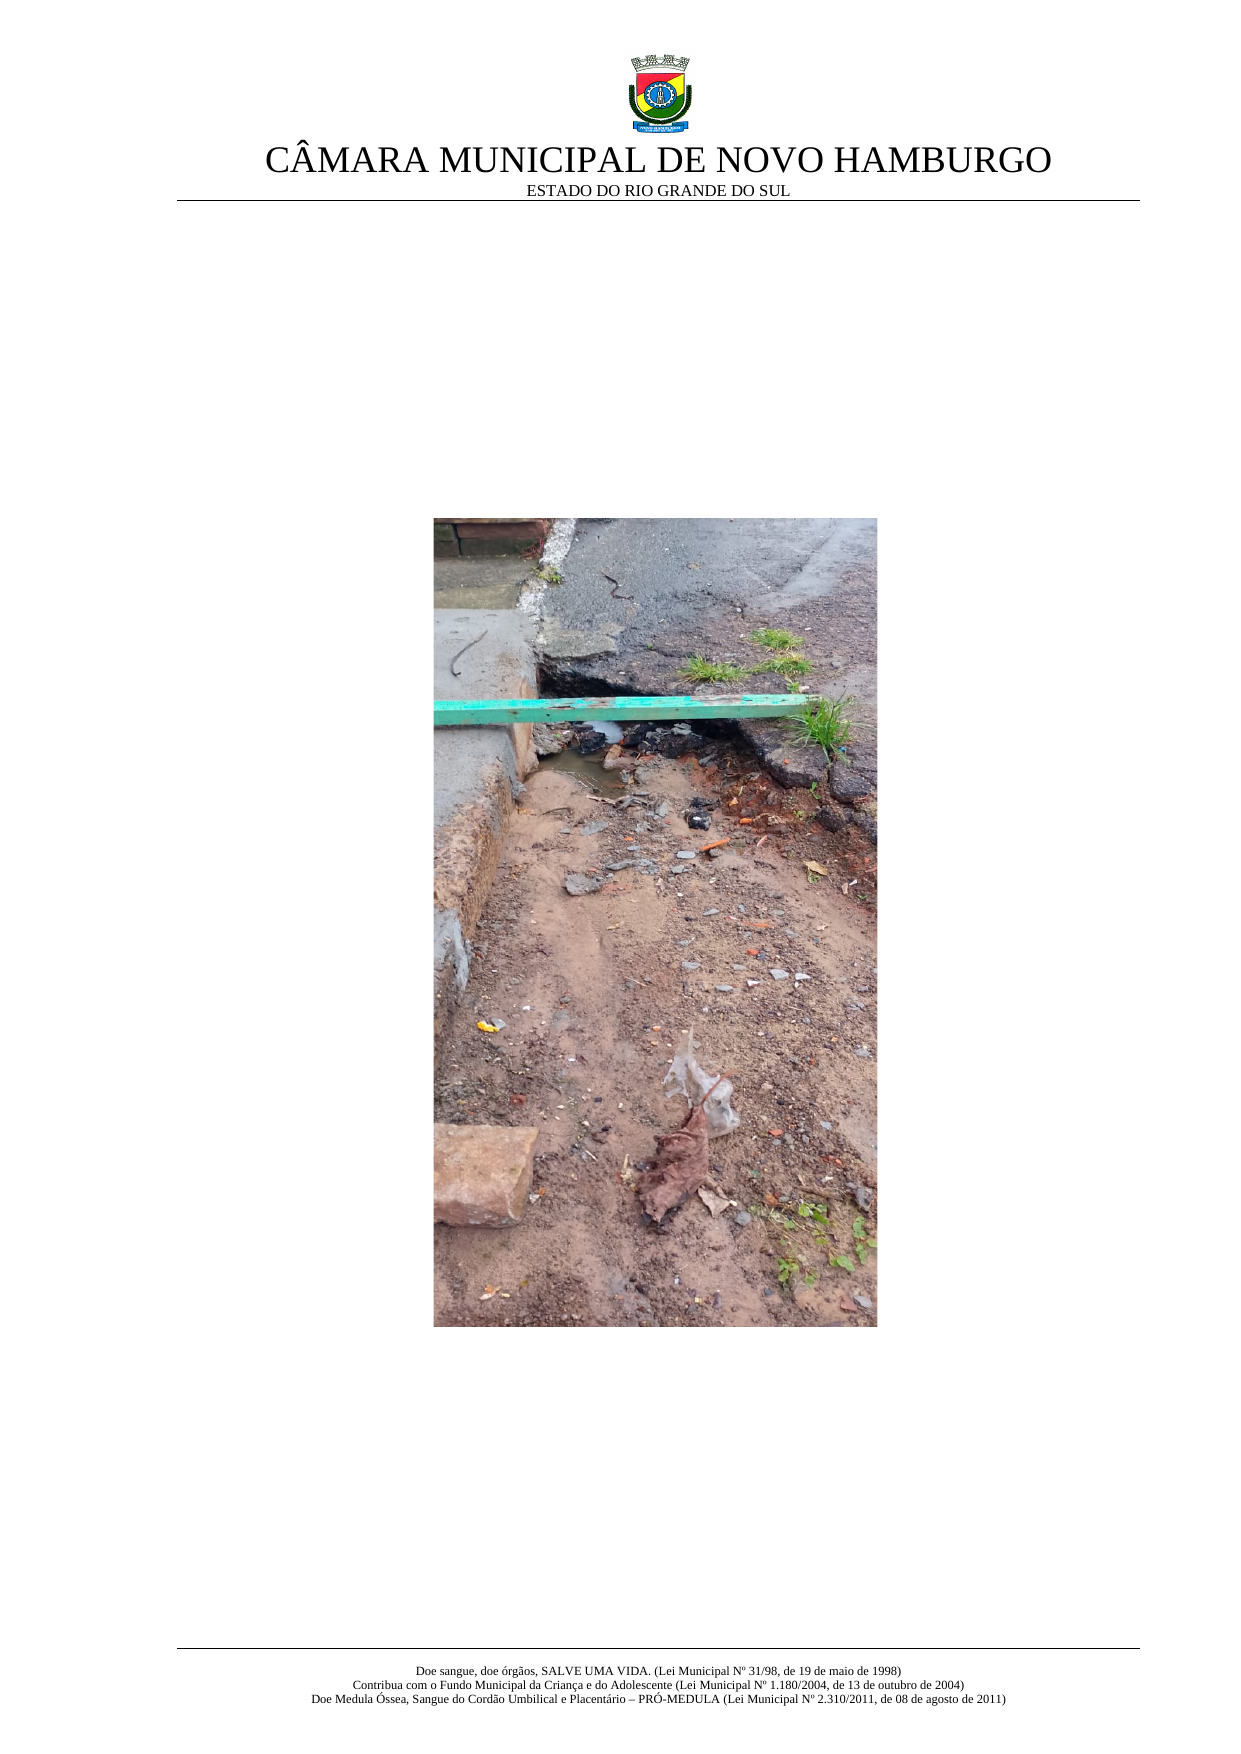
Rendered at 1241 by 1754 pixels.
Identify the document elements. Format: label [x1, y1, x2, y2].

picture [433, 518, 878, 1327]
picture [623, 48, 695, 137]
